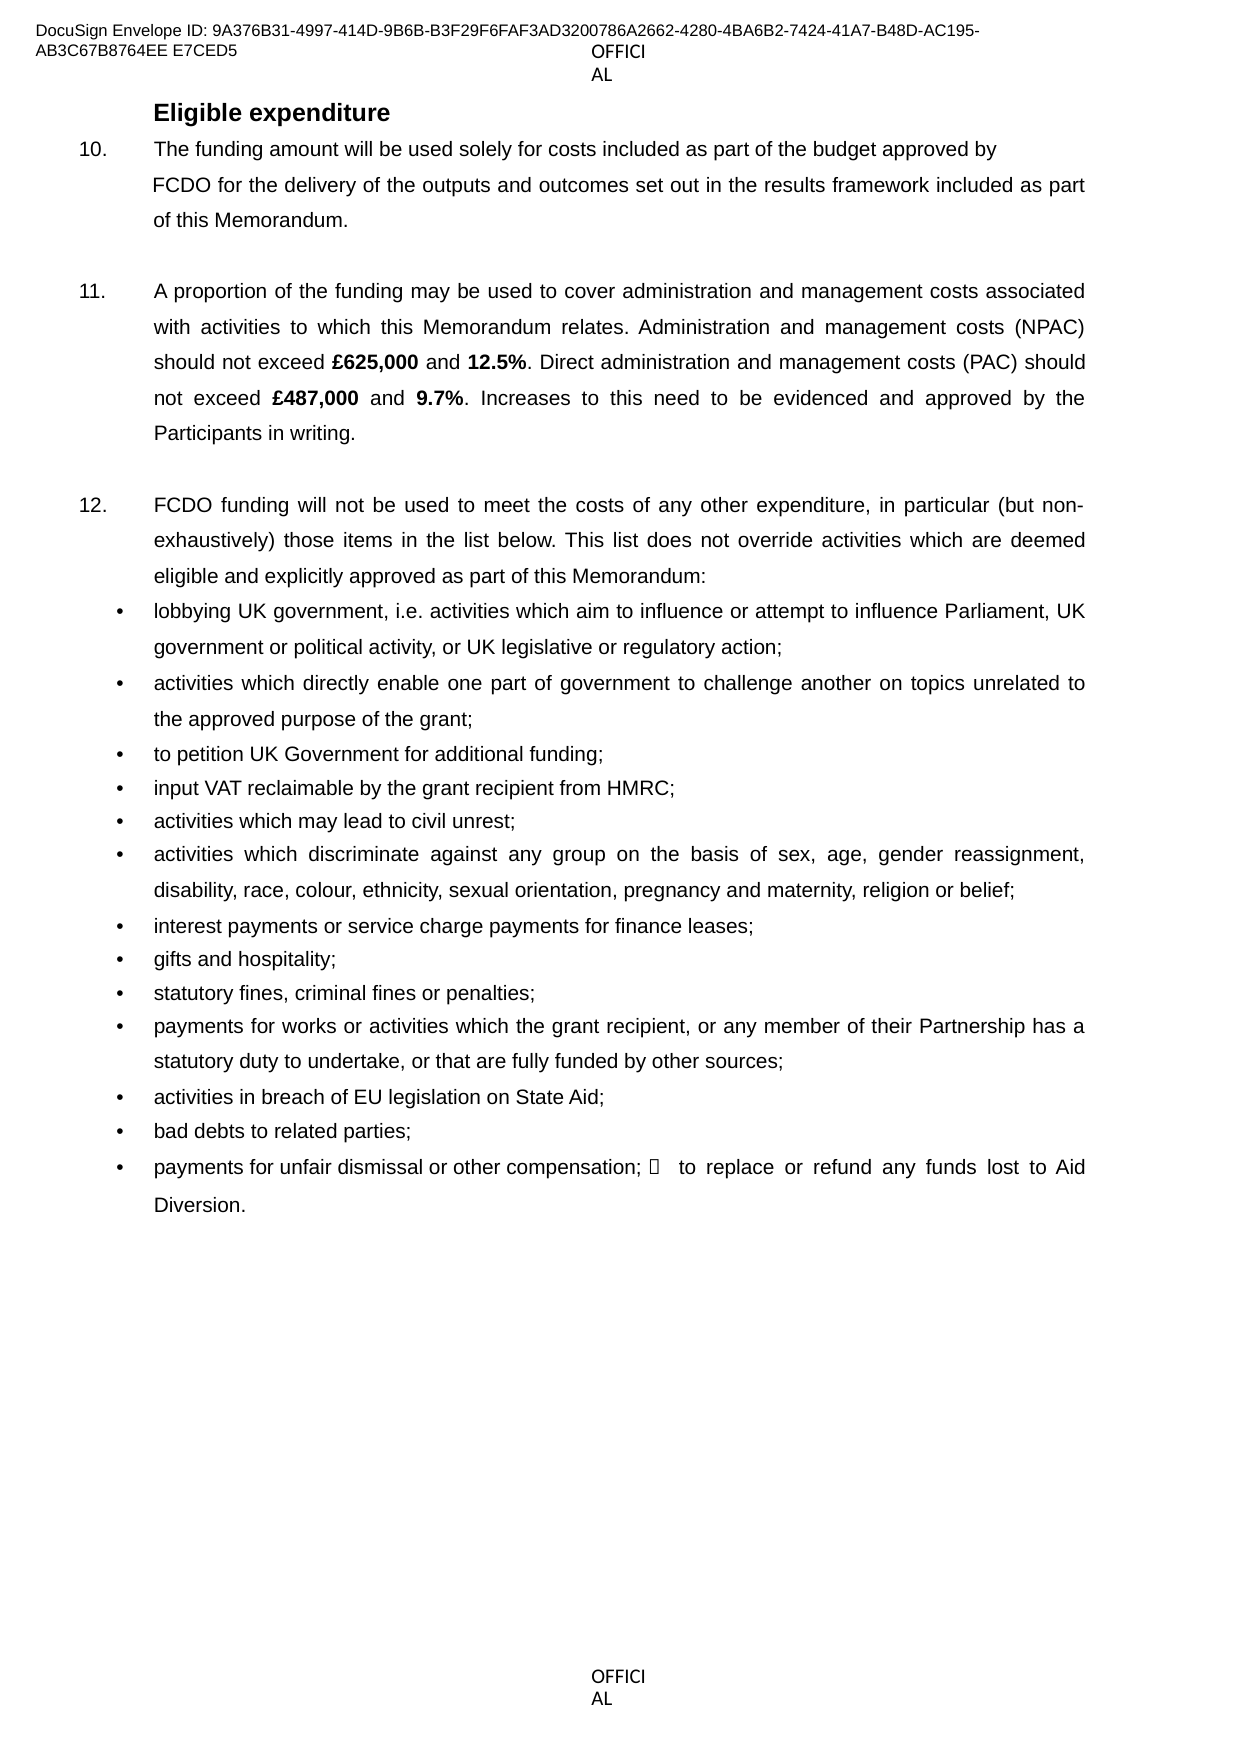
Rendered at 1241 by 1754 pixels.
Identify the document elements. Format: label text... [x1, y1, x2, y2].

list lobbying UK government, i.e. activities which aim to influence or attempt to influence Parliament, UK government or political activity, or UK legislative or regulatory action; [116, 600, 1087, 659]
list interest payments or service charge payments for finance leases; [116, 914, 1087, 937]
text FCDO for the delivery of the outputs and outcomes set out in the results framework included as part of this Memorandum. [152, 173, 1087, 232]
list bad debts to related parties; [116, 1119, 1087, 1142]
list activities which directly enable one part of government to challenge another on topics unrelated to the approved purpose of the grant; [116, 672, 1087, 730]
list input VAT reclaimable by the grant recipient from HMRC; [116, 776, 1087, 800]
list activities which may lead to civil unrest; [116, 810, 1087, 833]
list FCDO funding will not be used to meet the costs of any other expenditure, in particular (but non-exhaustively) those items in the list below. This list does not override activities which are deemed eligible and explicitly approved as part of this Memorandum: [78, 493, 1087, 587]
list The funding amount will be used solely for costs included as part of the budget approved by [78, 137, 1087, 161]
list to petition UK Government for additional funding; [116, 743, 1087, 766]
list gifts and hospitality; [116, 948, 1087, 971]
list activities which discriminate against any group on the basis of sex, age, gender reassignment, disability, race, colour, ethnicity, sexual orientation, pregnancy and maternity, religion or belief; [116, 843, 1087, 902]
subtitle Eligible expenditure [153, 99, 1087, 127]
list payments for works or activities which the grant recipient, or any member of their Partnership has a statutory duty to undertake, or that are fully funded by other sources; [116, 1014, 1087, 1073]
list payments for unfair dismissal or other compensation;  to replace or refund any funds lost to Aid Diversion. [116, 1152, 1087, 1216]
list activities in breach of EU legislation on State Aid; [116, 1086, 1087, 1109]
list statutory fines, criminal fines or penalties; [116, 981, 1087, 1004]
list A proportion of the funding may be used to cover administration and management costs associated with activities to which this Memorandum relates. Administration and management costs (NPAC) should not exceed £625,000 and 12.5%. Direct administration and management costs (PAC) should not exceed £487,000 and 9.7%. Increases to this need to be evidenced and approved by the Participants in writing. [78, 280, 1087, 445]
